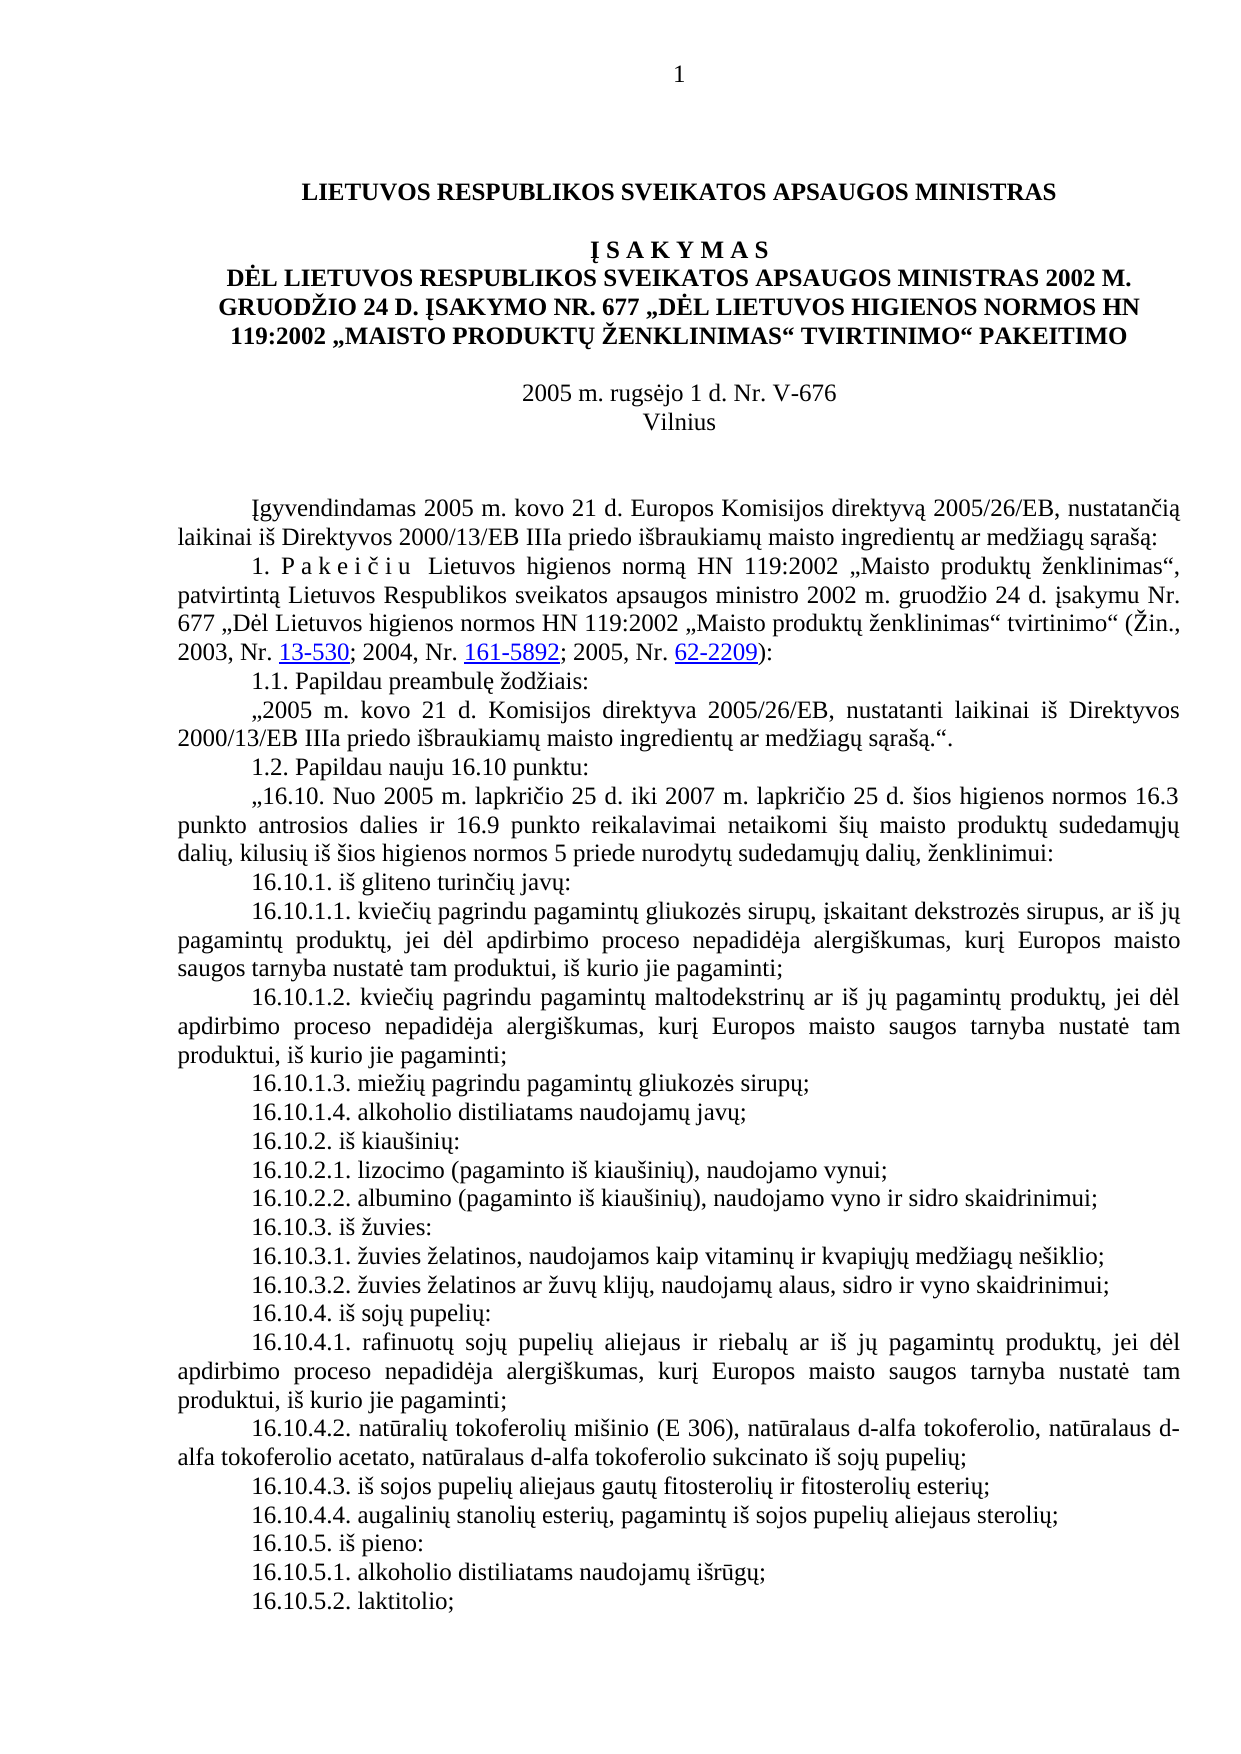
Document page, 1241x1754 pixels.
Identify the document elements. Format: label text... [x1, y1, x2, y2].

text 1. Pakeičiu Lietuvos higienos normą HN 119:2002 „Maisto produktų ženklinimas“, patvirtintą Lietuvos Respublikos sveikatos apsaugos ministro 2002 m. gruodžio 24 d. įsakymu Nr. 677 „Dėl Lietuvos higienos normos HN 119:2002 „Maisto produktų ženklinimas“ tvirtinimo“ (Žin., 2003, Nr. 13-530; 2004, Nr. 161-5892; 2005, Nr. 62-2209): [177, 551, 1181, 666]
text 16.10.1.2. kviečių pagrindu pagamintų maltodekstrinų ar iš jų pagamintų produktų, jei dėl apdirbimo proceso nepadidėja alergiškumas, kurį Europos maisto saugos tarnyba nustatė tam produktui, iš kurio jie pagaminti; [177, 982, 1181, 1068]
text 16.10.3.1. žuvies želatinos, naudojamos kaip vitaminų ir kvapiųjų medžiagų nešiklio; [177, 1241, 1181, 1270]
text „2005 m. kovo 21 d. Komisijos direktyva 2005/26/EB, nustatanti laikinai iš Direktyvos 2000/13/EB IIIa priedo išbraukiamų maisto ingredientų ar medžiagų sąrašą.“. [177, 695, 1181, 752]
text 16.10.4. iš sojų pupelių: [177, 1298, 1181, 1327]
text LIETUVOS RESPUBLIKOS SVEIKATOS APSAUGOS MINISTRAS [177, 177, 1181, 206]
text 2005 m. rugsėjo 1 d. Nr. V-676 [177, 378, 1181, 407]
text 16.10.5.1. alkoholio distiliatams naudojamų išrūgų; [177, 1557, 1181, 1586]
text 16.10.5. iš pieno: [177, 1528, 1181, 1557]
text DĖL LIETUVOS RESPUBLIKOS SVEIKATOS APSAUGOS MINISTRAS 2002 M. GRUODŽIO 24 D. ĮSAKYMO NR. 677 „DĖL LIETUVOS HIGIENOS NORMOS HN 119:2002 „MAISTO PRODUKTŲ ŽENKLINIMAS“ TVIRTINIMO“ PAKEITIMO [177, 263, 1181, 350]
text 16.10.2.2. albumino (pagaminto iš kiaušinių), naudojamo vyno ir sidro skaidrinimui; [177, 1183, 1181, 1212]
text 16.10.4.3. iš sojos pupelių aliejaus gautų fitosterolių ir fitosterolių esterių; [177, 1471, 1181, 1500]
text 16.10.5.2. laktitolio; [177, 1586, 1181, 1615]
text 16.10.4.1. rafinuotų sojų pupelių aliejaus ir riebalų ar iš jų pagamintų produktų, jei dėl apdirbimo proceso nepadidėja alergiškumas, kurį Europos maisto saugos tarnyba nustatė tam produktui, iš kurio jie pagaminti; [177, 1327, 1181, 1413]
text 1.1. Papildau preambulę žodžiais: [177, 666, 1181, 695]
text 1.2. Papildau nauju 16.10 punktu: [177, 752, 1181, 781]
text Į S A K Y M A S [177, 235, 1181, 263]
text 16.10.4.4. augalinių stanolių esterių, pagamintų iš sojos pupelių aliejaus sterolių; [177, 1500, 1181, 1528]
text 16.10.3.2. žuvies želatinos ar žuvų klijų, naudojamų alaus, sidro ir vyno skaidrinimui; [177, 1270, 1181, 1298]
text Vilnius [177, 407, 1181, 436]
text „16.10. Nuo 2005 m. lapkričio 25 d. iki 2007 m. lapkričio 25 d. šios higienos normos 16.3 punkto antrosios dalies ir 16.9 punkto reikalavimai netaikomi šių maisto produktų sudedamųjų dalių, kilusių iš šios higienos normos 5 priede nurodytų sudedamųjų dalių, ženklinimui: [177, 781, 1181, 867]
text 16.10.4.2. natūralių tokoferolių mišinio (E 306), natūralaus d-alfa tokoferolio, natūralaus d-alfa tokoferolio acetato, natūralaus d-alfa tokoferolio sukcinato iš sojų pupelių; [177, 1413, 1181, 1471]
text 16.10.2. iš kiaušinių: [177, 1126, 1181, 1155]
text 16.10.2.1. lizocimo (pagaminto iš kiaušinių), naudojamo vynui; [177, 1155, 1181, 1183]
text 16.10.1. iš gliteno turinčių javų: [177, 867, 1181, 896]
text Įgyvendindamas 2005 m. kovo 21 d. Europos Komisijos direktyvą 2005/26/EB, nustatančią laikinai iš Direktyvos 2000/13/EB IIIa priedo išbraukiamų maisto ingredientų ar medžiagų sąrašą: [177, 493, 1181, 551]
text 16.10.1.3. miežių pagrindu pagamintų gliukozės sirupų; [177, 1068, 1181, 1097]
text 16.10.1.4. alkoholio distiliatams naudojamų javų; [177, 1097, 1181, 1126]
text 16.10.1.1. kviečių pagrindu pagamintų gliukozės sirupų, įskaitant dekstrozės sirupus, ar iš jų pagamintų produktų, jei dėl apdirbimo proceso nepadidėja alergiškumas, kurį Europos maisto saugos tarnyba nustatė tam produktui, iš kurio jie pagaminti; [177, 896, 1181, 982]
text 16.10.3. iš žuvies: [177, 1212, 1181, 1241]
